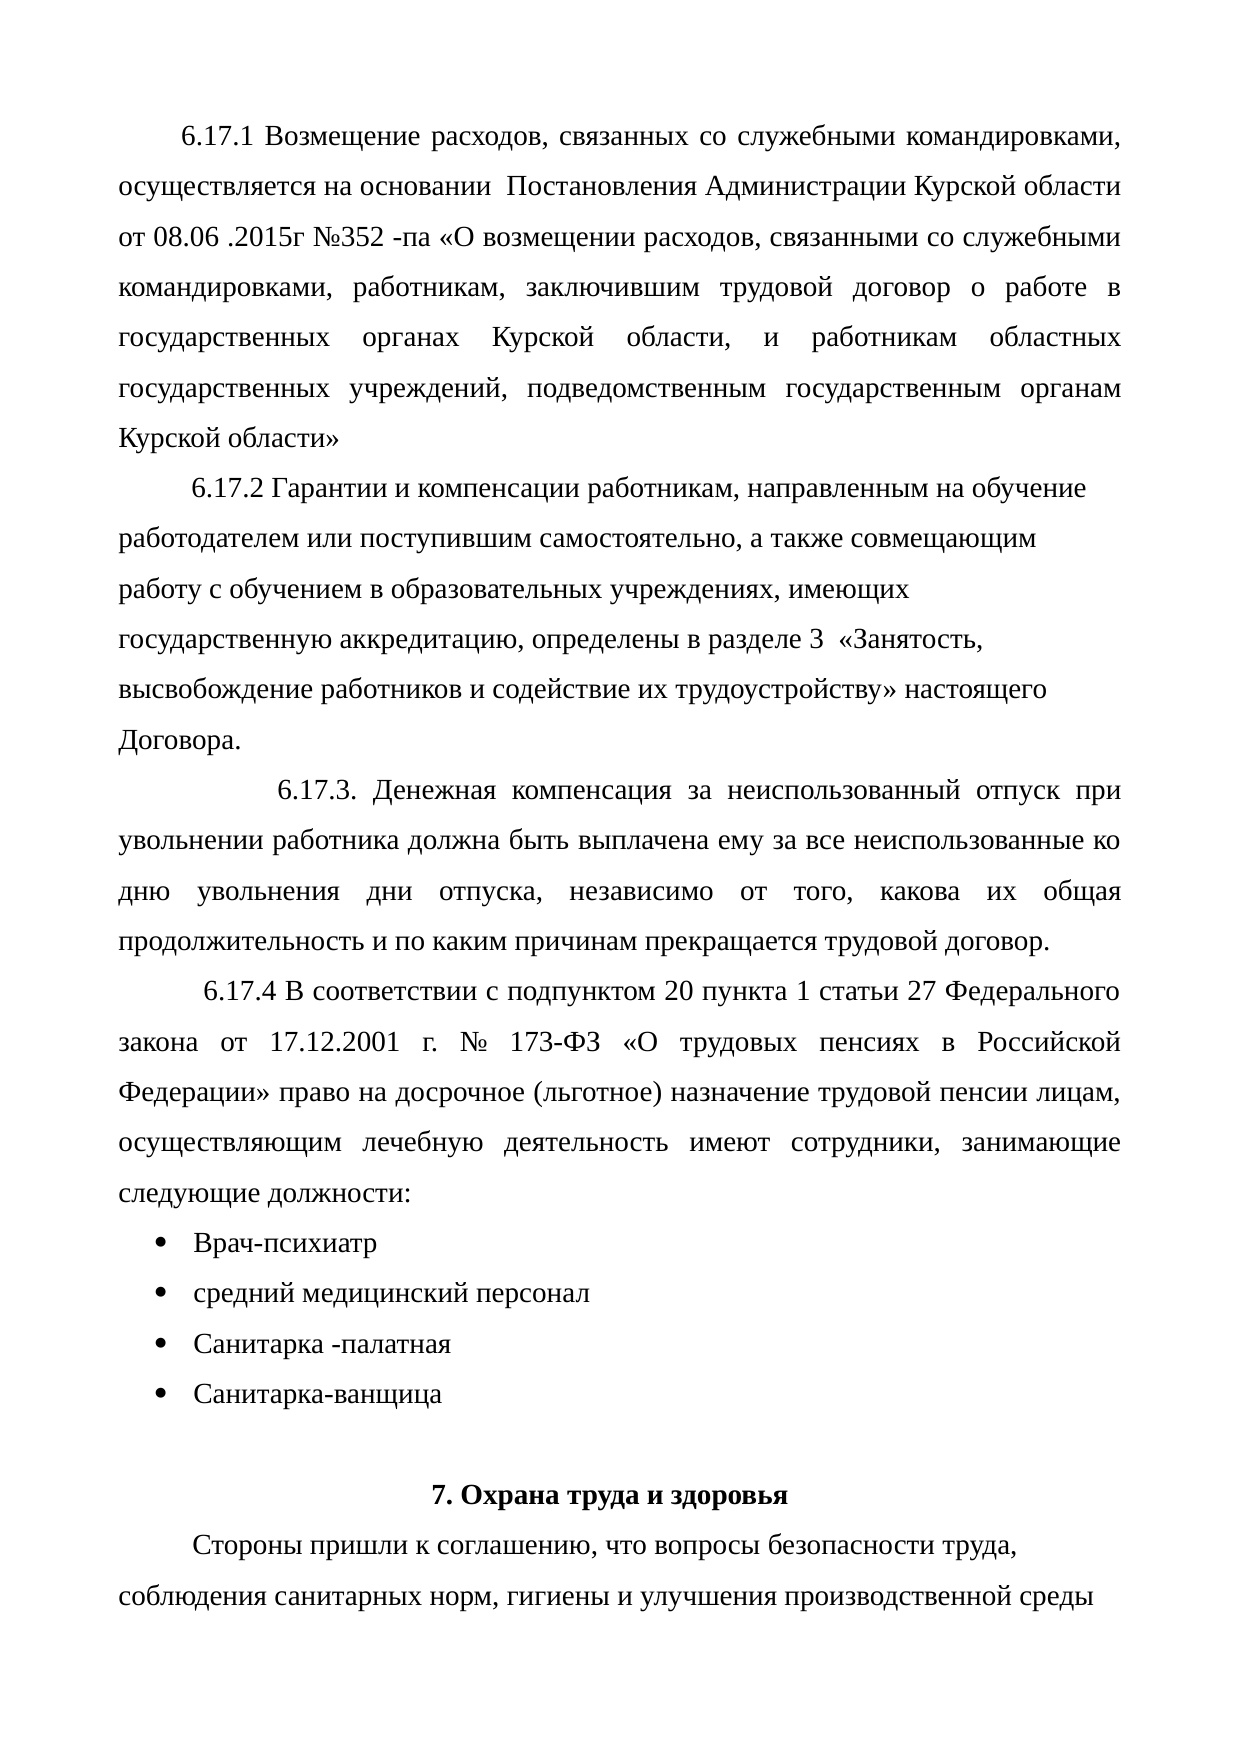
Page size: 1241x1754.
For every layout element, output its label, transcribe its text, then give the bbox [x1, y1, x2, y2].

text 7. Охрана труда и здоровья [118, 1477, 1101, 1511]
text Стороны пришли к соглашению, что вопросы безопасности труда, соблюдения санитарных норм, гигиены и улучшения производственной среды [118, 1527, 1101, 1611]
text 6.17.3. Денежная компенсация за неиспользованный отпуск при увольнении работника должна быть выплачена ему за все неиспользованные ко дню увольнения дни отпуска, независимо от того, какова их общая продолжительность и по каким причинам прекращается трудовой договор. [118, 772, 1122, 957]
list средний медицинский персонал [156, 1275, 1122, 1309]
list Санитарка-ванщица [156, 1376, 1122, 1410]
text 6.17.1 Возмещение расходов, связанных со служебными командировками, осуществляется на основании Постановления Администрации Курской области от 08.06 .2015г №352 -па «О возмещении расходов, связанными со служебными командировками, работникам, заключившим трудовой договор о работе в государственных органах Курской области, и работникам областных государственных учреждений, подведомственным государственным органам Курской области» [118, 118, 1122, 453]
list Санитарка -палатная [156, 1326, 1122, 1359]
text 6.17.4 В соответствии с подпунктом 20 пункта 1 статьи 27 Федерального закона от 17.12.2001 г. № 173-ФЗ «О трудовых пенсиях в Российской Федерации» право на досрочное (льготное) назначение трудовой пенсии лицам, осуществляющим лечебную деятельность имеют сотрудники, занимающие следующие должности: [118, 973, 1122, 1208]
text 6.17.2 Гарантии и компенсации работникам, направленным на обучение работодателем или поступившим самостоятельно, а также совмещающим работу с обучением в образовательных учреждениях, имеющих государственную аккредитацию, определены в разделе 3 «Занятость, высвобождение работников и содействие их трудоустройству» настоящего Договора. [118, 470, 1122, 755]
list Врач-психиатр [156, 1225, 1122, 1259]
